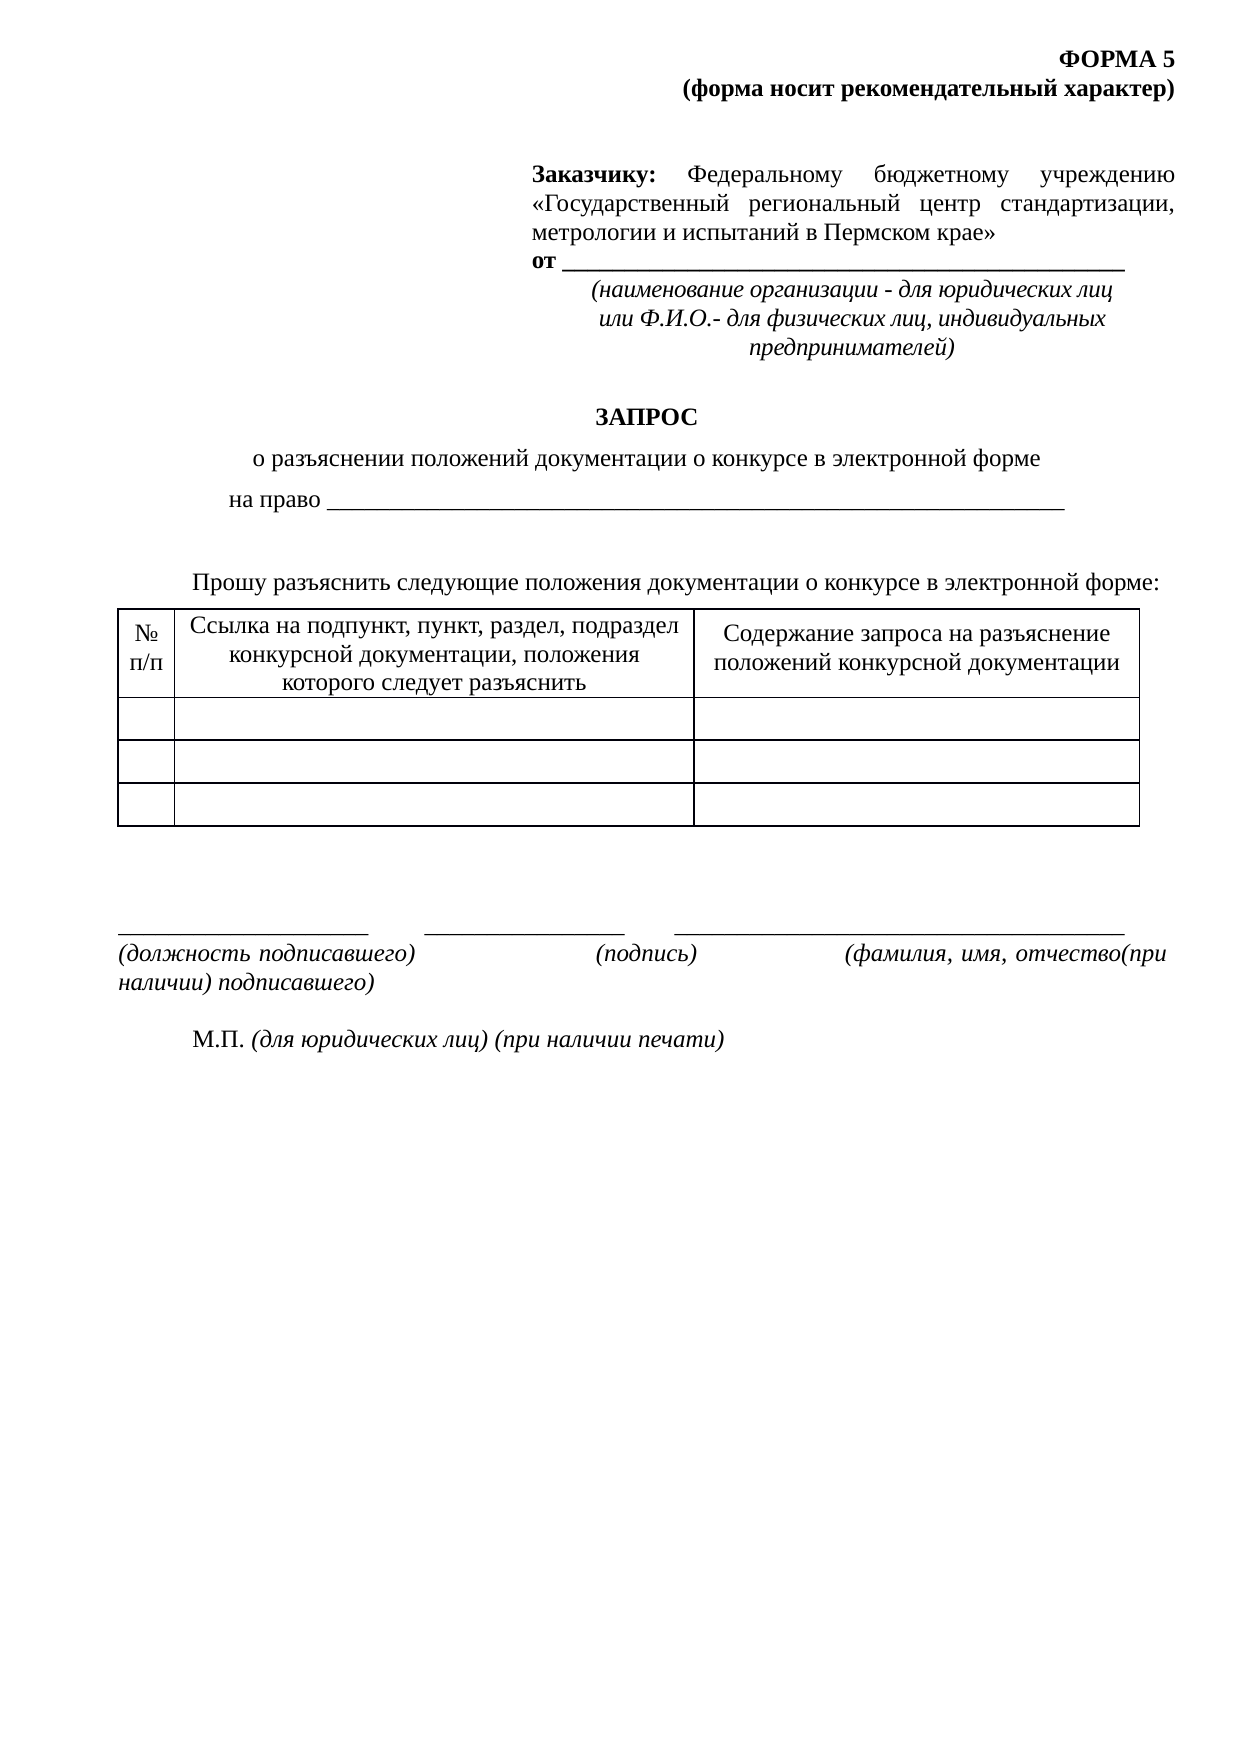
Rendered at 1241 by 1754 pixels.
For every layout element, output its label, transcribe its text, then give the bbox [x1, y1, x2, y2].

text (наименование организации - для юридических лиц [532, 274, 1175, 303]
table_cell [119, 784, 174, 825]
text или Ф.И.О.- для физических лиц, индивидуальных предпринимателей) [532, 303, 1175, 361]
text на право ___________________________________________________________ [118, 484, 1175, 513]
text Прошу разъяснить следующие положения документации о конкурсе в электронной форме: [118, 567, 1175, 596]
text о разъяснении положений документации о конкурсе в электронной форме [118, 443, 1175, 472]
table_cell [695, 784, 1139, 825]
table_cell [175, 698, 693, 739]
table_cell [695, 698, 1139, 739]
text ФОРМА 5 [603, 44, 1175, 73]
table_cell [695, 741, 1139, 782]
table_header Ссылка на подпункт, пункт, раздел, подраздел конкурсной документации, положения которого следует разъяснить [175, 610, 693, 697]
text ____________________ ________________ ____________________________________ [118, 909, 1175, 938]
table_header № п/п [119, 610, 174, 697]
text ЗАПРОС [118, 402, 1175, 431]
text Заказчику: Федеральному бюджетному учреждению «Государственный региональный центр стандартизации, метрологии и испытаний в Пермском крае» [532, 159, 1175, 246]
table_header Содержание запроса на разъяснение положений конкурсной документации [695, 610, 1139, 697]
table_cell [119, 698, 174, 739]
table_cell [175, 741, 693, 782]
text (форма носит рекомендательный характер) [603, 73, 1175, 102]
text (должность подписавшего) (подпись) (фамилия, имя, отчество(при наличии) подписавшего) [118, 938, 1175, 995]
text М.П. (для юридических лиц) (при наличии печати) [118, 1024, 1175, 1053]
table_cell [175, 784, 693, 825]
text от _____________________________________________ [532, 246, 1175, 274]
table_cell [119, 741, 174, 782]
